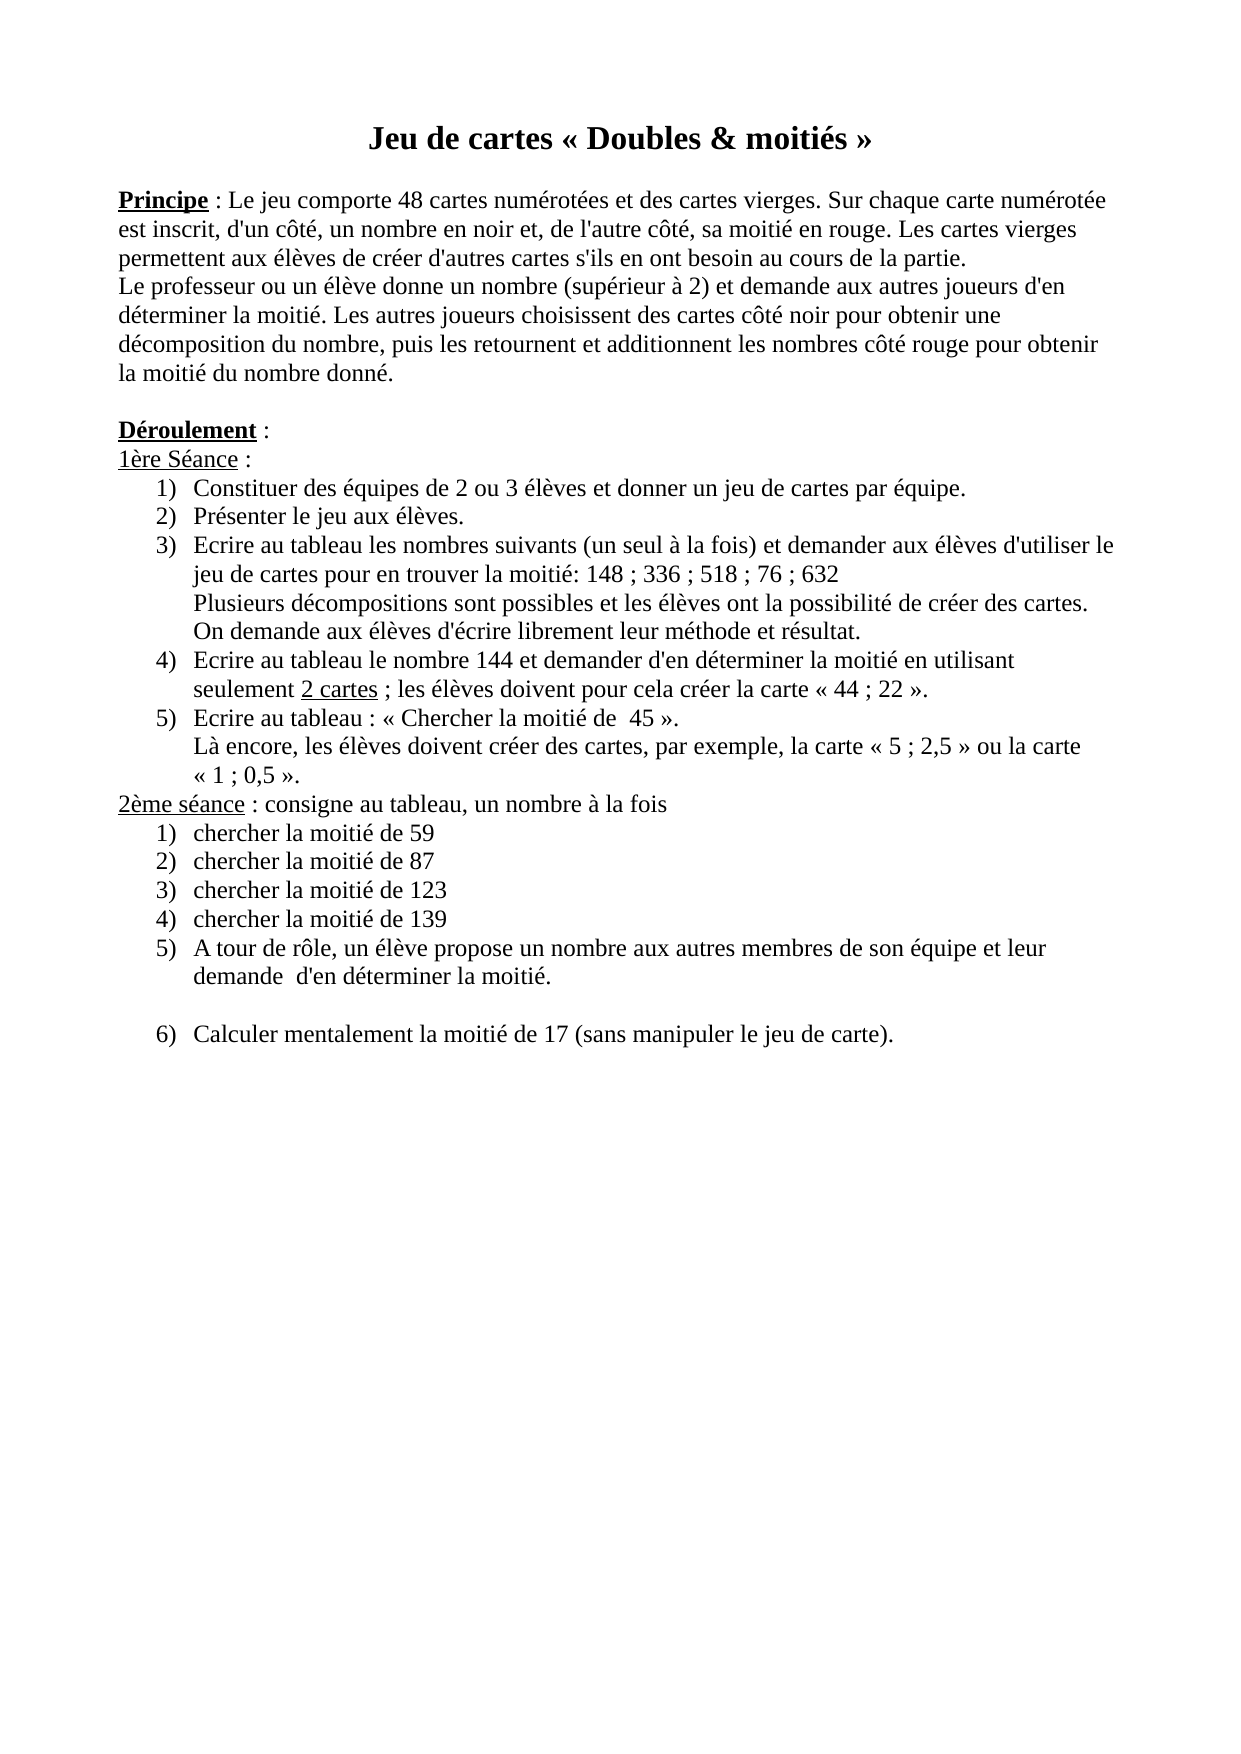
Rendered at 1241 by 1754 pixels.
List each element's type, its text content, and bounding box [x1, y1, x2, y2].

list chercher la moitié de 139 [156, 904, 1122, 933]
text 2ème séance : consigne au tableau, un nombre à la fois [118, 789, 1122, 818]
list On demande aux élèves d'écrire librement leur méthode et résultat. [156, 616, 1122, 645]
list Ecrire au tableau les nombres suivants (un seul à la fois) et demander aux élèves d'utiliser le jeu de cartes pour en trouver la moitié: 148 ; 336 ; 518 ; 76 ; 632 [156, 530, 1122, 588]
list Là encore, les élèves doivent créer des cartes, par exemple, la carte « 5 ; 2,5 » ou la carte « 1 ; 0,5 ». [156, 731, 1122, 789]
list Constituer des équipes de 2 ou 3 élèves et donner un jeu de cartes par équipe. [156, 473, 1122, 501]
list chercher la moitié de 59 [156, 818, 1122, 846]
list chercher la moitié de 87 [156, 846, 1122, 875]
list Calculer mentalement la moitié de 17 (sans manipuler le jeu de carte). [156, 1019, 1122, 1048]
list Ecrire au tableau : « Chercher la moitié de 45 ». [156, 703, 1122, 731]
list Ecrire au tableau le nombre 144 et demander d'en déterminer la moitié en utilisant seulement 2 cartes ; les élèves doivent pour cela créer la carte « 44 ; 22 ». [156, 645, 1122, 703]
text 1ère Séance : [118, 444, 1122, 473]
text Déroulement : [118, 415, 1122, 444]
text Principe : Le jeu comporte 48 cartes numérotées et des cartes vierges. Sur chaque carte numérotée est inscrit, d'un côté, un nombre en noir et, de l'autre côté, sa moitié en rouge. Les cartes vierges permettent aux élèves de créer d'autres cartes s'ils en ont besoin au cours de la partie. [118, 185, 1122, 271]
list A tour de rôle, un élève propose un nombre aux autres membres de son équipe et leur demande d'en déterminer la moitié. [156, 933, 1122, 990]
text Le professeur ou un élève donne un nombre (supérieur à 2) et demande aux autres joueurs d'en déterminer la moitié. Les autres joueurs choisissent des cartes côté noir pour obtenir une décomposition du nombre, puis les retournent et additionnent les nombres côté rouge pour obtenir la moitié du nombre donné. [118, 271, 1122, 386]
list Présenter le jeu aux élèves. [156, 501, 1122, 530]
list chercher la moitié de 123 [156, 875, 1122, 904]
list Plusieurs décompositions sont possibles et les élèves ont la possibilité de créer des cartes. [156, 588, 1122, 616]
text Jeu de cartes « Doubles & moitiés » [118, 118, 1122, 156]
